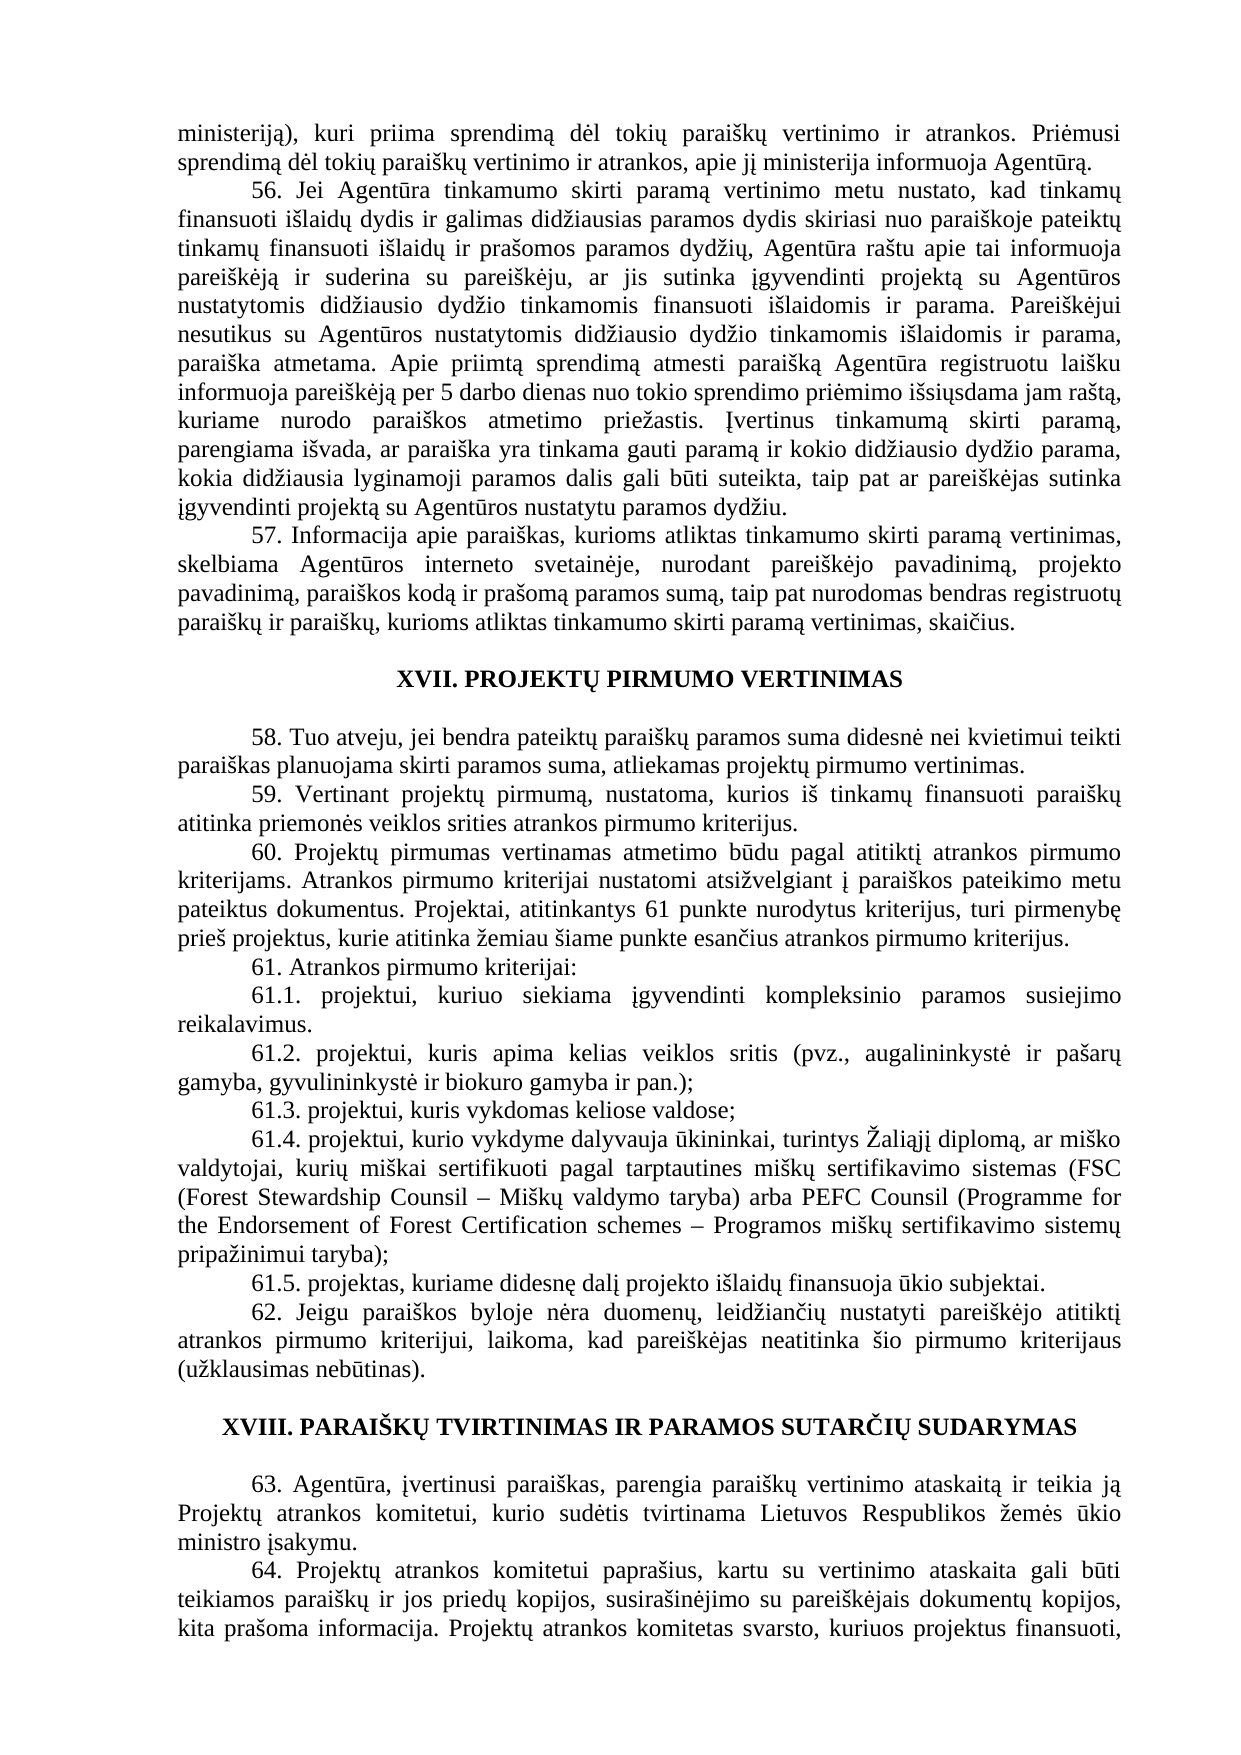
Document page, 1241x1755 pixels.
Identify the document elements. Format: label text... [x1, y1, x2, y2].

text ministeriją), kuri priima sprendimą dėl tokių paraiškų vertinimo ir atrankos. Priėmusi sprendimą dėl tokių paraiškų vertinimo ir atrankos, apie jį ministerija informuoja Agentūrą. [177, 118, 1122, 176]
text 61.3. projektui, kuris vykdomas keliose valdose; [177, 1096, 1122, 1124]
text 62. Jeigu paraiškos byloje nėra duomenų, leidžiančių nustatyti pareiškėjo atitiktį atrankos pirmumo kriterijui, laikoma, kad pareiškėjas neatitinka šio pirmumo kriterijaus (užklausimas nebūtinas). [177, 1297, 1122, 1383]
text 59. Vertinant projektų pirmumą, nustatoma, kurios iš tinkamų finansuoti paraiškų atitinka priemonės veiklos srities atrankos pirmumo kriterijus. [177, 779, 1122, 837]
text 56. Jei Agentūra tinkamumo skirti paramą vertinimo metu nustato, kad tinkamų finansuoti išlaidų dydis ir galimas didžiausias paramos dydis skiriasi nuo paraiškoje pateiktų tinkamų finansuoti išlaidų ir prašomos paramos dydžių, Agentūra raštu apie tai informuoja pareiškėją ir suderina su pareiškėju, ar jis sutinka įgyvendinti projektą su Agentūros nustatytomis didžiausio dydžio tinkamomis finansuoti išlaidomis ir parama. Pareiškėjui nesutikus su Agentūros nustatytomis didžiausio dydžio tinkamomis išlaidomis ir parama, paraiška atmetama. Apie priimtą sprendimą atmesti paraišką Agentūra registruotu laišku informuoja pareiškėją per 5 darbo dienas nuo tokio sprendimo priėmimo išsiųsdama jam raštą, kuriame nurodo paraiškos atmetimo priežastis. Įvertinus tinkamumą skirti paramą, parengiama išvada, ar paraiška yra tinkama gauti paramą ir kokio didžiausio dydžio parama, kokia didžiausia lyginamoji paramos dalis gali būti suteikta, taip pat ar pareiškėjas sutinka įgyvendinti projektą su Agentūros nustatytu paramos dydžiu. [177, 176, 1122, 521]
text 64. Projektų atrankos komitetui paprašius, kartu su vertinimo ataskaita gali būti teikiamos paraiškų ir jos priedų kopijos, susirašinėjimo su pareiškėjais dokumentų kopijos, kita prašoma informacija. Projektų atrankos komitetas svarsto, kuriuos projektus finansuoti, [177, 1556, 1122, 1642]
text 61.1. projektui, kuriuo siekiama įgyvendinti kompleksinio paramos susiejimo reikalavimus. [177, 981, 1122, 1038]
text 61. Atrankos pirmumo kriterijai: [177, 952, 1122, 981]
text 60. Projektų pirmumas vertinamas atmetimo būdu pagal atitiktį atrankos pirmumo kriterijams. Atrankos pirmumo kriterijai nustatomi atsižvelgiant į paraiškos pateikimo metu pateiktus dokumentus. Projektai, atitinkantys 61 punkte nurodytus kriterijus, turi pirmenybę prieš projektus, kurie atitinka žemiau šiame punkte esančius atrankos pirmumo kriterijus. [177, 837, 1122, 952]
text XVII. PROJEKTŲ PIRMUMO VERTINIMAS [177, 664, 1122, 693]
text 57. Informacija apie paraiškas, kurioms atliktas tinkamumo skirti paramą vertinimas, skelbiama Agentūros interneto svetainėje, nurodant pareiškėjo pavadinimą, projekto pavadinimą, paraiškos kodą ir prašomą paramos sumą, taip pat nurodomas bendras registruotų paraiškų ir paraiškų, kurioms atliktas tinkamumo skirti paramą vertinimas, skaičius. [177, 521, 1122, 636]
text 61.5. projektas, kuriame didesnę dalį projekto išlaidų finansuoja ūkio subjektai. [177, 1268, 1122, 1297]
text 61.2. projektui, kuris apima kelias veiklos sritis (pvz., augalininkystė ir pašarų gamyba, gyvulininkystė ir biokuro gamyba ir pan.); [177, 1038, 1122, 1096]
text 58. Tuo atveju, jei bendra pateiktų paraiškų paramos suma didesnė nei kvietimui teikti paraiškas planuojama skirti paramos suma, atliekamas projektų pirmumo vertinimas. [177, 722, 1122, 779]
text 63. Agentūra, įvertinusi paraiškas, parengia paraiškų vertinimo ataskaitą ir teikia ją Projektų atrankos komitetui, kurio sudėtis tvirtinama Lietuvos Respublikos žemės ūkio ministro įsakymu. [177, 1469, 1122, 1556]
text 61.4. projektui, kurio vykdyme dalyvauja ūkininkai, turintys Žaliąjį diplomą, ar miško valdytojai, kurių miškai sertifikuoti pagal tarptautines miškų sertifikavimo sistemas (FSC (Forest Stewardship Counsil – Miškų valdymo taryba) arba PEFC Counsil (Programme for the Endorsement of Forest Certification schemes – Programos miškų sertifikavimo sistemų pripažinimui taryba); [177, 1124, 1122, 1268]
text XVIII. PARAIŠKŲ TVIRTINIMAS IR PARAMOS SUTARČIŲ SUDARYMAS [177, 1412, 1122, 1441]
